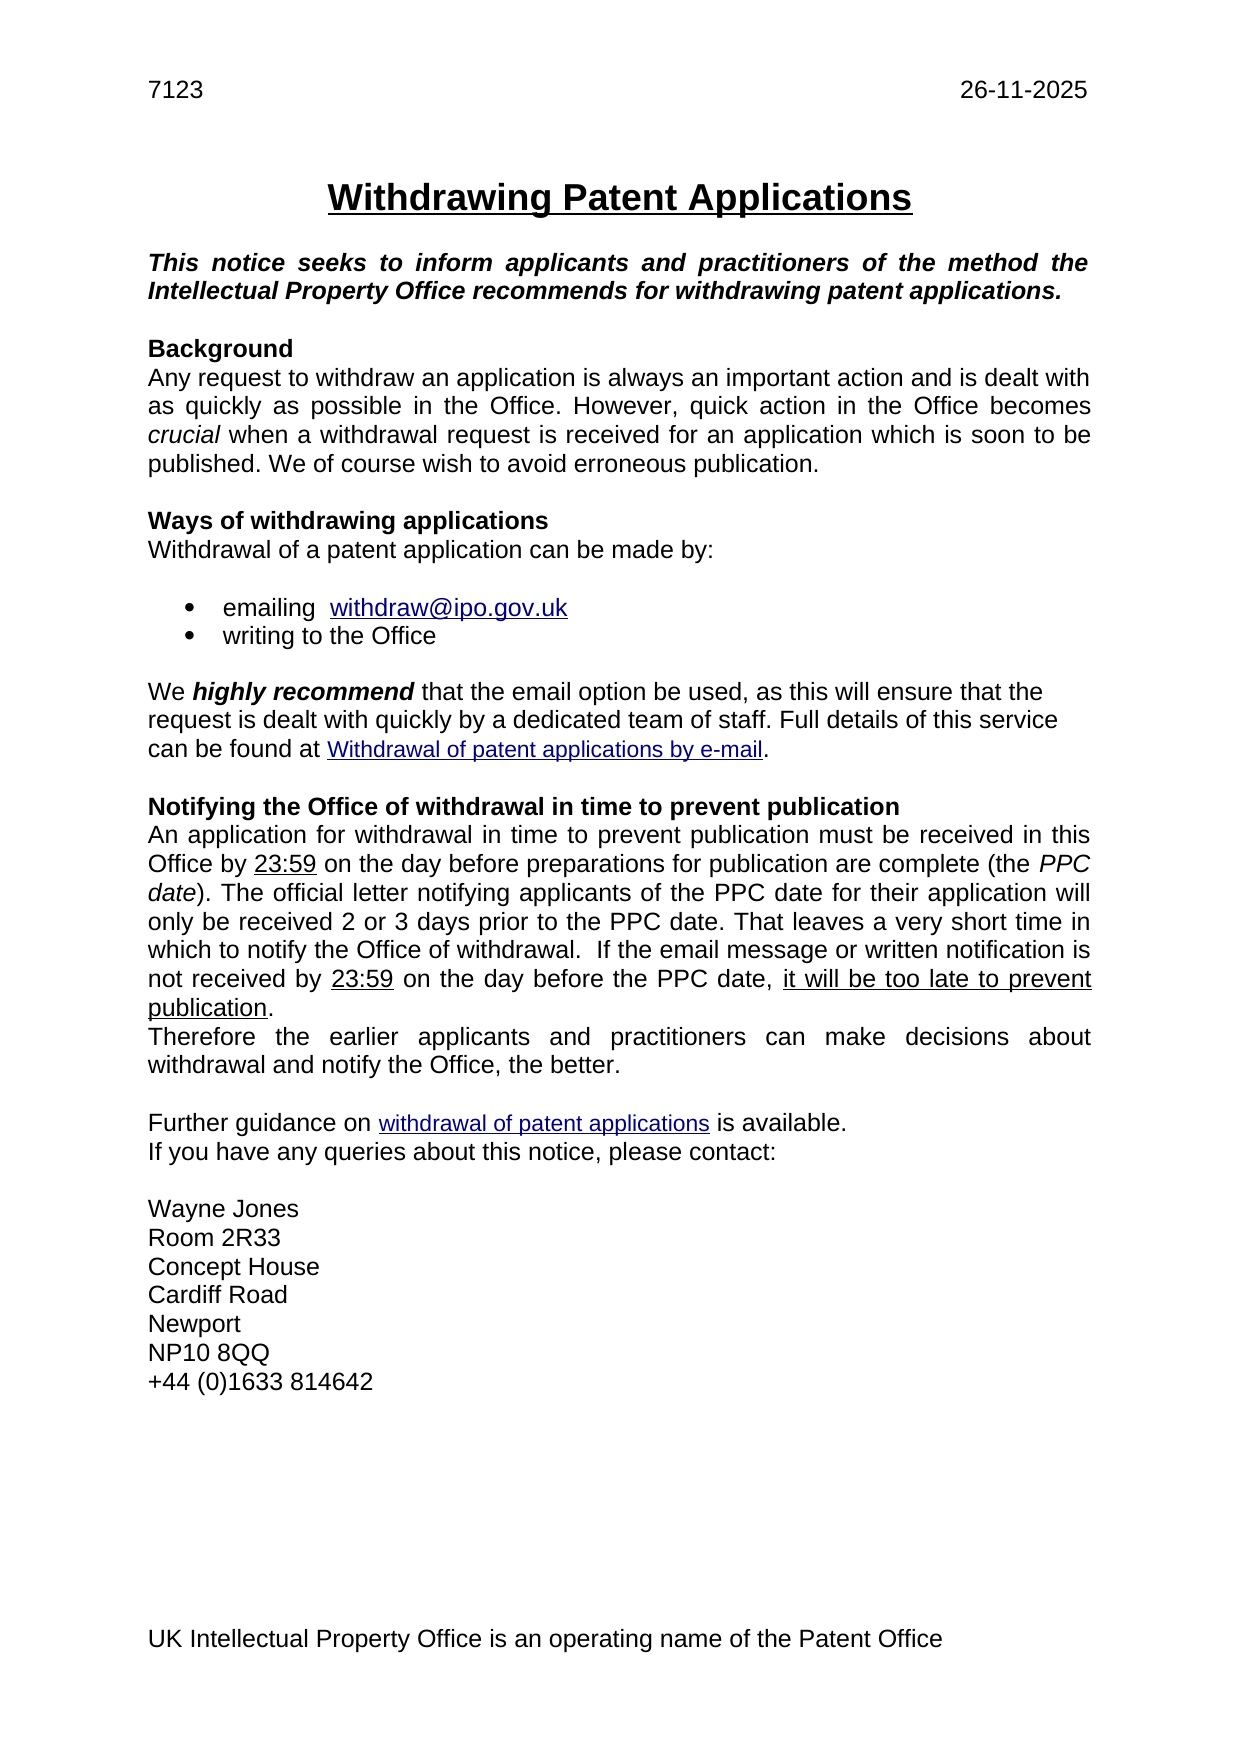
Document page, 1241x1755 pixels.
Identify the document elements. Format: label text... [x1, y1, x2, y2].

text Ways of withdrawing applications [148, 506, 1093, 535]
text If you have any queries about this notice, please contact: [148, 1137, 1093, 1165]
text Background [148, 334, 1093, 362]
text Withdrawal of a patent application can be made by: [148, 535, 1093, 564]
list emailing withdraw@ipo.gov.uk [185, 592, 1093, 621]
text Newport [148, 1309, 1093, 1338]
text NP10 8QQ [148, 1338, 1093, 1367]
text We highly recommend that the email option be used, as this will ensure that the request is dealt with quickly by a dedicated team of staff. Full details of this service can be found at Withdrawal of patent applications by e-mail. [148, 677, 1093, 763]
text An application for withdrawal in time to prevent publication must be received in this Office by 23:59 on the day before preparations for publication are complete (the PPC date). The official letter notifying applicants of the PPC date for their application will only be received 2 or 3 days prior to the PPC date. That leaves a very short time in which to notify the Office of withdrawal. If the email message or written notification is not received by 23:59 on the day before the PPC date, it will be too late to prevent publication. [148, 820, 1093, 1022]
text Any request to withdraw an application is always an important action and is dealt with as quickly as possible in the Office. However, quick action in the Office becomes crucial when a withdrawal request is received for an application which is soon to be published. We of course wish to avoid erroneous publication. [148, 362, 1093, 477]
text Cardiff Road [148, 1280, 1093, 1309]
text Room 2R33 [148, 1223, 1093, 1252]
text Withdrawing Patent Applications [148, 176, 1093, 219]
text Concept House [148, 1252, 1093, 1280]
text Wayne Jones [148, 1194, 1093, 1223]
text Further guidance on withdrawal of patent applications is available. [148, 1108, 1093, 1137]
list writing to the Office [185, 621, 1093, 650]
text This notice seeks to inform applicants and practitioners of the method the Intellectual Property Office recommends for withdrawing patent applications. [148, 247, 1093, 305]
text Notifying the Office of withdrawal in time to prevent publication [148, 792, 1093, 820]
text Therefore the earlier applicants and practitioners can make decisions about withdrawal and notify the Office, the better. [148, 1022, 1093, 1079]
text +44 (0)1633 814642 [148, 1367, 1093, 1395]
